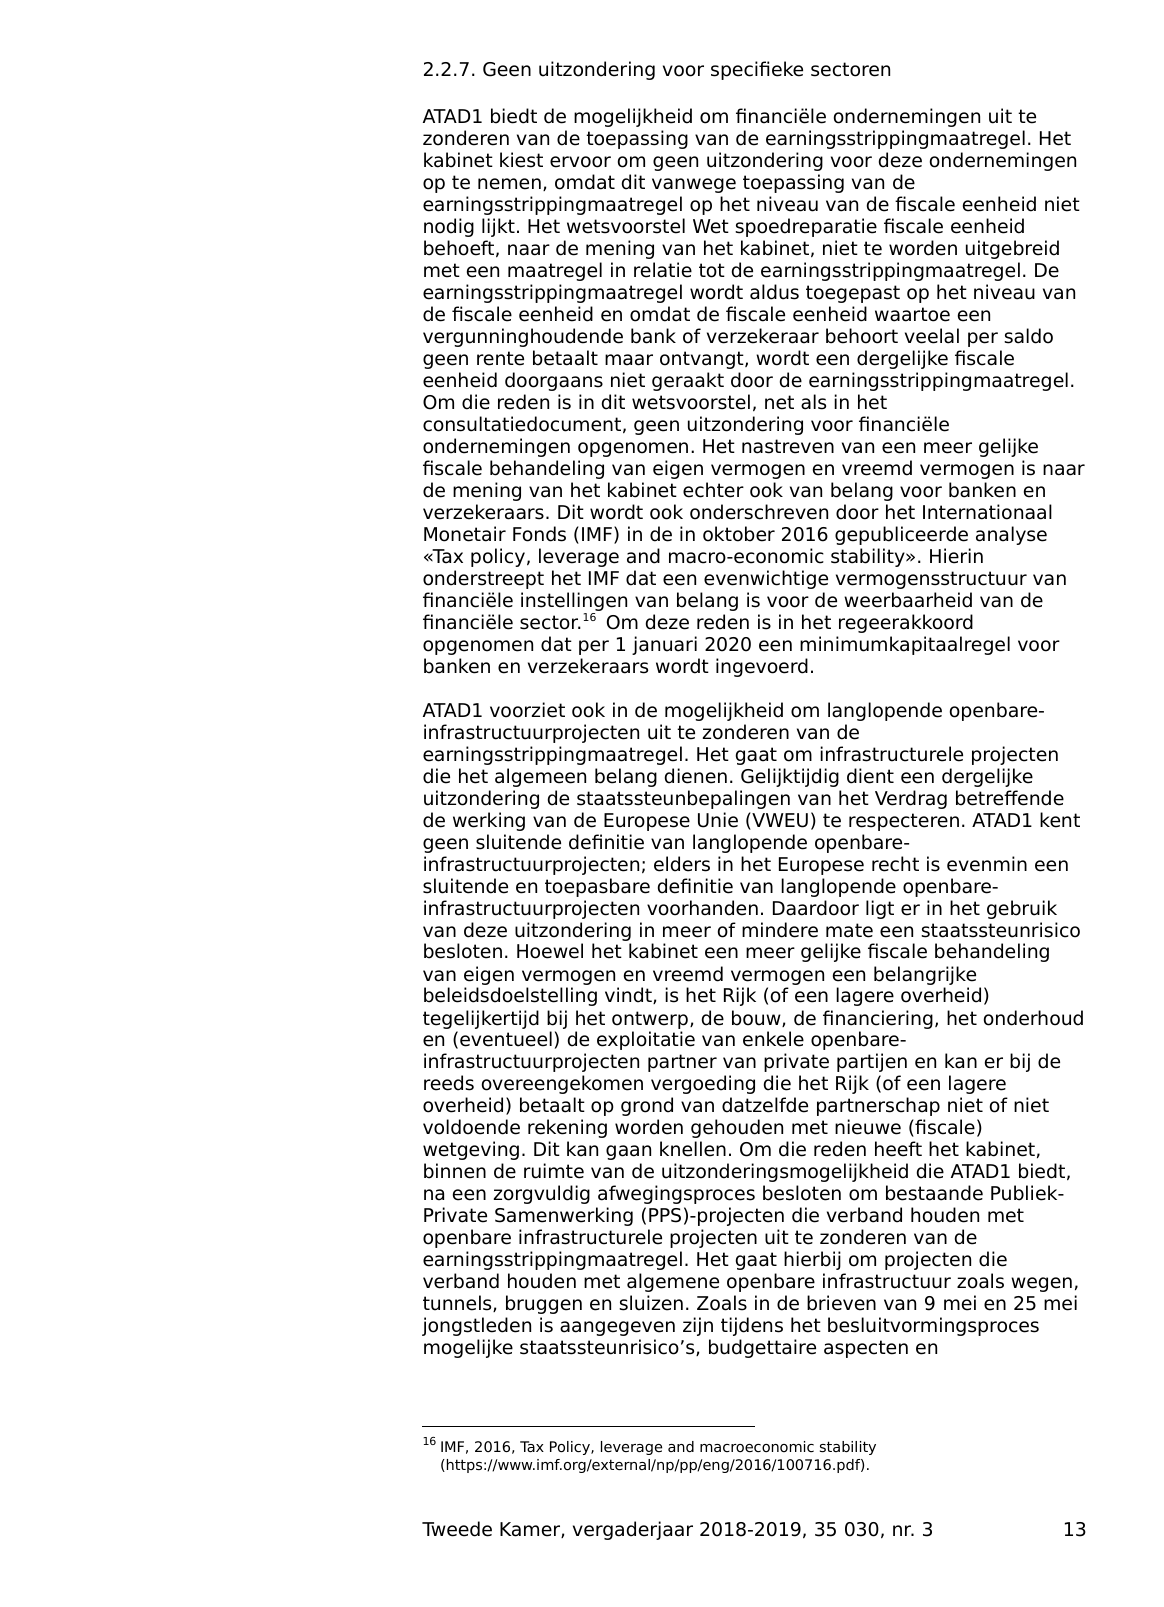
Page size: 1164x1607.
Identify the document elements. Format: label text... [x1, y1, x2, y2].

subtitle 2.2.7. Geen uitzondering voor specifieke sectoren [422, 59, 1087, 81]
text ATAD1 biedt de mogelijkheid om financiële ondernemingen uit te zonderen van de toepassing van de earningsstrippingmaatregel. Het kabinet kiest ervoor om geen uitzondering voor deze ondernemingen op te nemen, omdat dit vanwege toepassing van de earningsstrippingmaatregel op het niveau van de fiscale eenheid niet nodig lijkt. Het wetsvoorstel Wet spoedreparatie fiscale eenheid behoeft, naar de mening van het kabinet, niet te worden uitgebreid met een maatregel in relatie tot de earningsstrippingmaatregel. De earningsstrippingmaatregel wordt aldus toegepast op het niveau van de fiscale eenheid en omdat de fiscale eenheid waartoe een vergunninghoudende bank of verzekeraar behoort veelal per saldo geen rente betaalt maar ontvangt, wordt een dergelijke fiscale eenheid doorgaans niet geraakt door de earningsstrippingmaatregel. Om die reden is in dit wetsvoorstel, net als in het consultatiedocument, geen uitzondering voor financiële ondernemingen opgenomen. Het nastreven van een meer gelijke fiscale behandeling van eigen vermogen en vreemd vermogen is naar de mening van het kabinet echter ook van belang voor banken en verzekeraars. Dit wordt ook onderschreven door het Internationaal Monetair Fonds (IMF) in de in oktober 2016 gepubliceerde analyse «Tax policy, leverage and macro-economic stability». Hierin onderstreept het IMF dat een evenwichtige vermogensstructuur van financiële instellingen van belang is voor de weerbaarheid van de financiële sector. Om deze reden is in het regeerakkoord opgenomen dat per 1 januari 2020 een minimumkapitaalregel voor banken en verzekeraars wordt ingevoerd. [422, 106, 1087, 677]
text ATAD1 voorziet ook in de mogelijkheid om langlopende openbare-infrastructuurprojecten uit te zonderen van de earningsstrippingmaatregel. Het gaat om infrastructurele projecten die het algemeen belang dienen. Gelijktijdig dient een dergelijke uitzondering de staatssteunbepalingen van het Verdrag betreffende de werking van de Europese Unie (VWEU) te respecteren. ATAD1 kent geen sluitende definitie van langlopende openbare-infrastructuurprojecten; elders in het Europese recht is evenmin een sluitende en toepasbare definitie van langlopende openbare-infrastructuurprojecten voorhanden. Daardoor ligt er in het gebruik van deze uitzondering in meer of mindere mate een staatssteunrisico besloten. Hoewel het kabinet een meer gelijke fiscale behandeling van eigen vermogen en vreemd vermogen een belangrijke beleidsdoelstelling vindt, is het Rijk (of een lagere overheid) tegelijkertijd bij het ontwerp, de bouw, de financiering, het onderhoud en (eventueel) de exploitatie van enkele openbare-infrastructuurprojecten partner van private partijen en kan er bij de reeds overeengekomen vergoeding die het Rijk (of een lagere overheid) betaalt op grond van datzelfde partnerschap niet of niet voldoende rekening worden gehouden met nieuwe (fiscale) wetgeving. Dit kan gaan knellen. Om die reden heeft het kabinet, binnen de ruimte van de uitzonderingsmogelijkheid die ATAD1 biedt, na een zorgvuldig afwegingsproces besloten om bestaande Publiek-Private Samenwerking (PPS)-projecten die verband houden met openbare infrastructurele projecten uit te zonderen van de earningsstrippingmaatregel. Het gaat hierbij om projecten die verband houden met algemene openbare infrastructuur zoals wegen, tunnels, bruggen en sluizen. Zoals in de brieven van 9 mei en 25 mei jongstleden is aangegeven zijn tijdens het besluitvormingsproces mogelijke staatssteunrisico’s, budgettaire aspecten en [422, 700, 1087, 1359]
text IMF, 2016, Tax Policy, leverage and macroeconomic stability (https://www.imf.org/external/np/pp/eng/2016/100716.pdf). [422, 1435, 1087, 1474]
